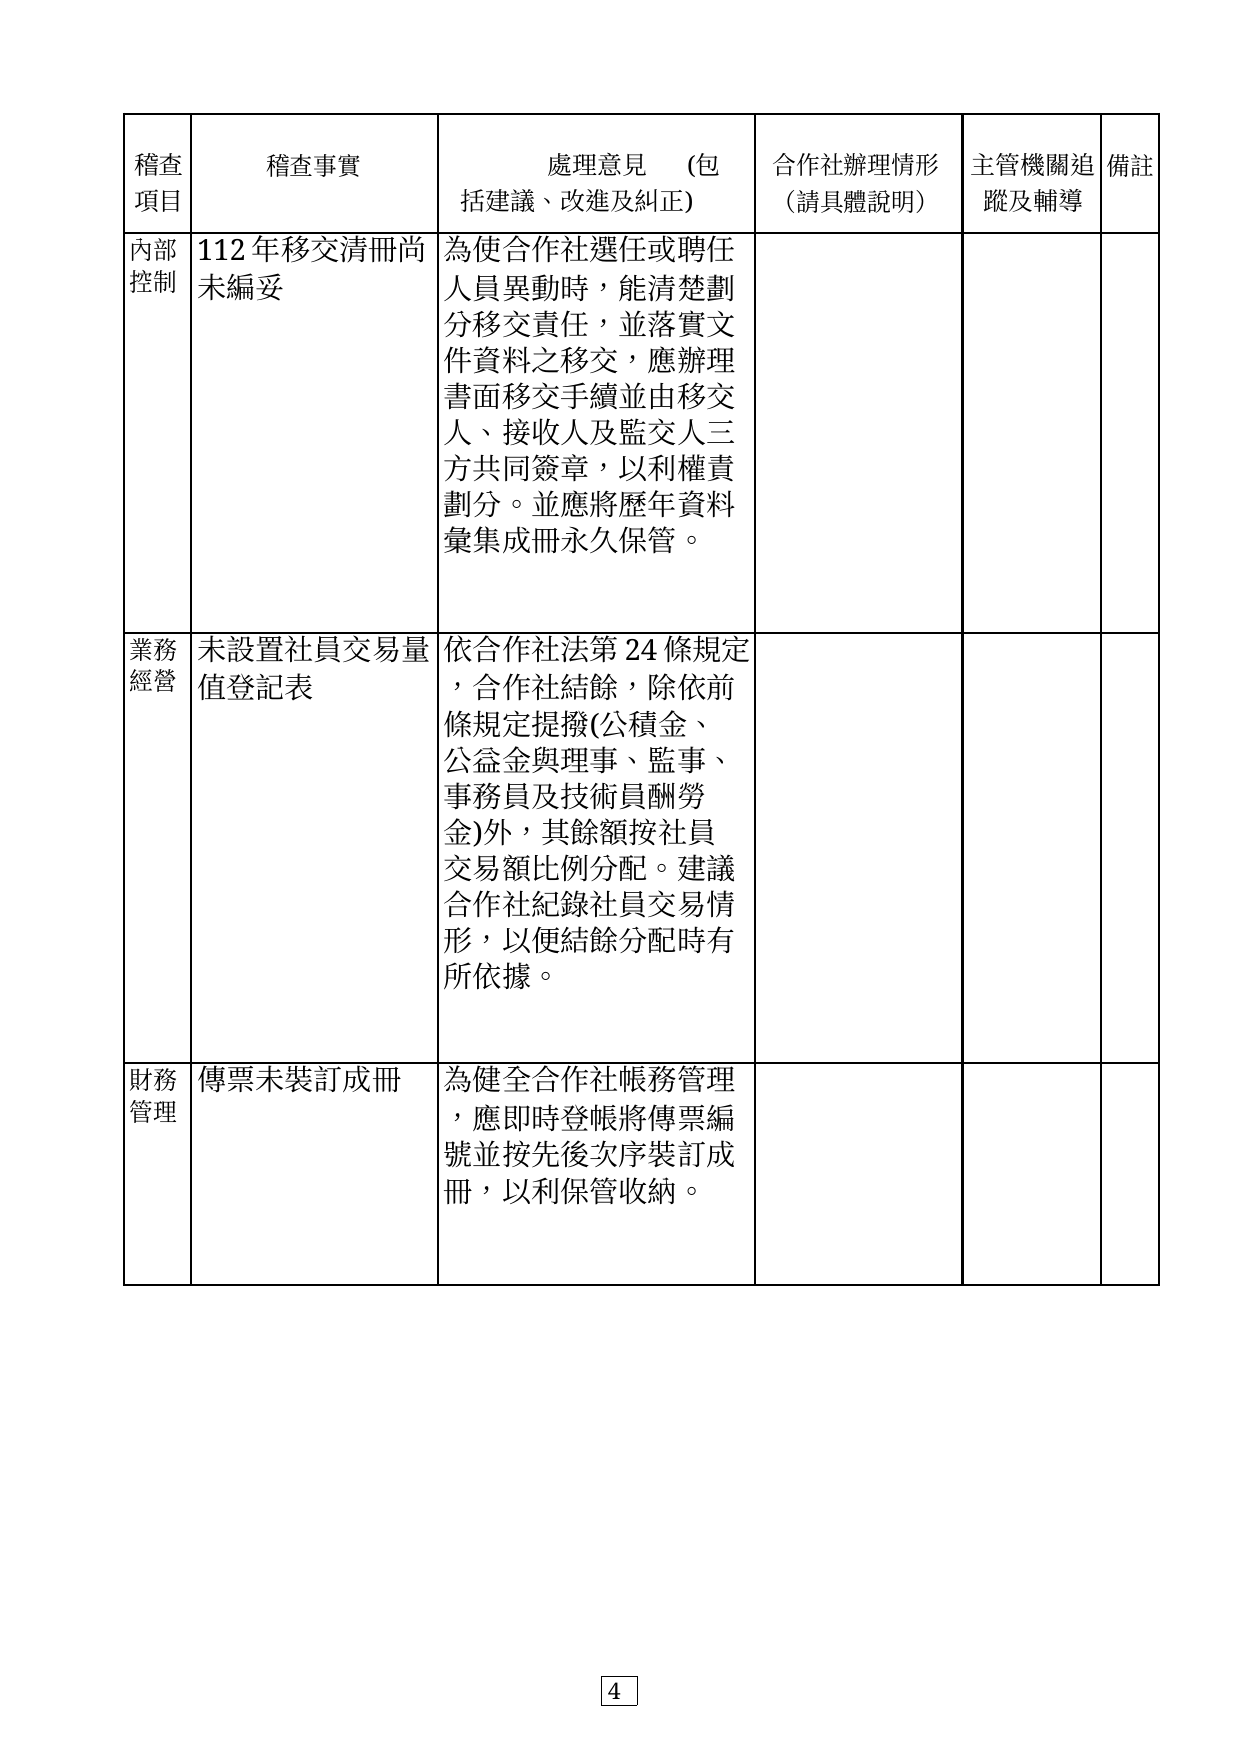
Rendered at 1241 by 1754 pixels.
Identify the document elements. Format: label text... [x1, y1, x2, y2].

table_cell 合作社紀錄社員交易情 [439, 886, 754, 922]
table_header 處理意見 (包括建議、改進及糾正) [439, 115, 754, 232]
table_cell 交易額比例分配。建議 [439, 850, 754, 886]
table_cell [192, 814, 437, 850]
table_cell [192, 886, 437, 922]
table_cell [192, 958, 437, 1062]
table_cell [1102, 1064, 1158, 1284]
table_cell 未編妥 [192, 267, 437, 306]
table_header 合作社辦理情形 （請具體說明） [756, 115, 961, 232]
table_cell [192, 1173, 437, 1284]
table_cell 劃分。並應將歷年資料 [439, 486, 754, 522]
table_cell [1102, 634, 1158, 1062]
table_cell 事務員及技術員酬勞 [439, 778, 754, 814]
table_cell [192, 1098, 437, 1136]
table_cell [192, 850, 437, 886]
table_cell 金)外，其餘額按社員 [439, 814, 754, 850]
table_header 主管機關追蹤及輔導 [964, 115, 1100, 232]
table_cell [125, 342, 190, 378]
table_cell [125, 1173, 190, 1284]
table_cell 為健全合作社帳務管理 [439, 1064, 754, 1097]
table_header 備註 [1102, 115, 1158, 232]
table_cell 人員異動時，能清楚劃 [439, 267, 754, 306]
table_cell [964, 1064, 1100, 1284]
table_cell [125, 522, 190, 632]
table_cell 公益金與理事、監事、 [439, 742, 754, 778]
table_cell [125, 378, 190, 414]
table_cell [756, 234, 961, 632]
table_cell 依合作社法第24條規定 [439, 634, 754, 667]
table_cell [192, 922, 437, 958]
table_cell 財務 [125, 1064, 190, 1097]
table_cell 業務 [125, 634, 190, 667]
table_cell [125, 414, 190, 450]
table_header 稽查項目 [125, 115, 190, 232]
table_cell 傳票未裝訂成冊 [192, 1064, 437, 1097]
table_cell [192, 778, 437, 814]
table_cell 為使合作社選任或聘任 [439, 234, 754, 267]
table_cell 經營 [125, 667, 190, 706]
table_cell [192, 450, 437, 486]
table_cell 所依據。 [439, 958, 754, 1062]
table_cell [125, 1136, 190, 1172]
table_cell 未設置社員交易量 [192, 634, 437, 667]
table_cell 形，以便結餘分配時有 [439, 922, 754, 958]
table_cell 112年移交清冊尚 [192, 234, 437, 267]
table_cell 值登記表 [192, 667, 437, 706]
table_cell [192, 522, 437, 632]
table_cell ，應即時登帳將傳票編 [439, 1098, 754, 1136]
table_cell [125, 742, 190, 778]
table_cell 書面移交手續並由移交 [439, 378, 754, 414]
table_cell [756, 1064, 961, 1284]
table_cell [192, 1136, 437, 1172]
table_cell 號並按先後次序裝訂成 [439, 1136, 754, 1172]
table_cell [964, 234, 1100, 632]
table_cell [125, 814, 190, 850]
table_cell [192, 306, 437, 342]
table_cell [964, 634, 1100, 1062]
table_cell 冊，以利保管收納。 [439, 1173, 754, 1284]
table_cell 條規定提撥(公積金、 [439, 706, 754, 742]
table_cell [192, 742, 437, 778]
table_cell [192, 706, 437, 742]
table_cell [125, 486, 190, 522]
table_cell [125, 706, 190, 742]
table_cell 管理 [125, 1098, 190, 1136]
table_cell [125, 778, 190, 814]
table_cell [192, 378, 437, 414]
table_cell [125, 850, 190, 886]
table_cell [192, 414, 437, 450]
table_cell 內部 [125, 234, 190, 267]
table_cell [192, 486, 437, 522]
table_header 稽查事實 [192, 115, 437, 232]
table_cell [192, 342, 437, 378]
table_cell 方共同簽章，以利權責 [439, 450, 754, 486]
table_cell [125, 306, 190, 342]
table_cell 人、接收人及監交人三 [439, 414, 754, 450]
table_cell [125, 886, 190, 922]
table_cell 分移交責任，並落實文 [439, 306, 754, 342]
table_cell [125, 450, 190, 486]
table_cell [125, 958, 190, 1062]
table_cell 件資料之移交，應辦理 [439, 342, 754, 378]
table_cell [125, 922, 190, 958]
table_cell 控制 [125, 267, 190, 306]
table_cell ，合作社結餘，除依前 [439, 667, 754, 706]
table_cell 彙集成冊永久保管。 [439, 522, 754, 632]
table_cell [756, 634, 961, 1062]
table_cell [1102, 234, 1158, 632]
